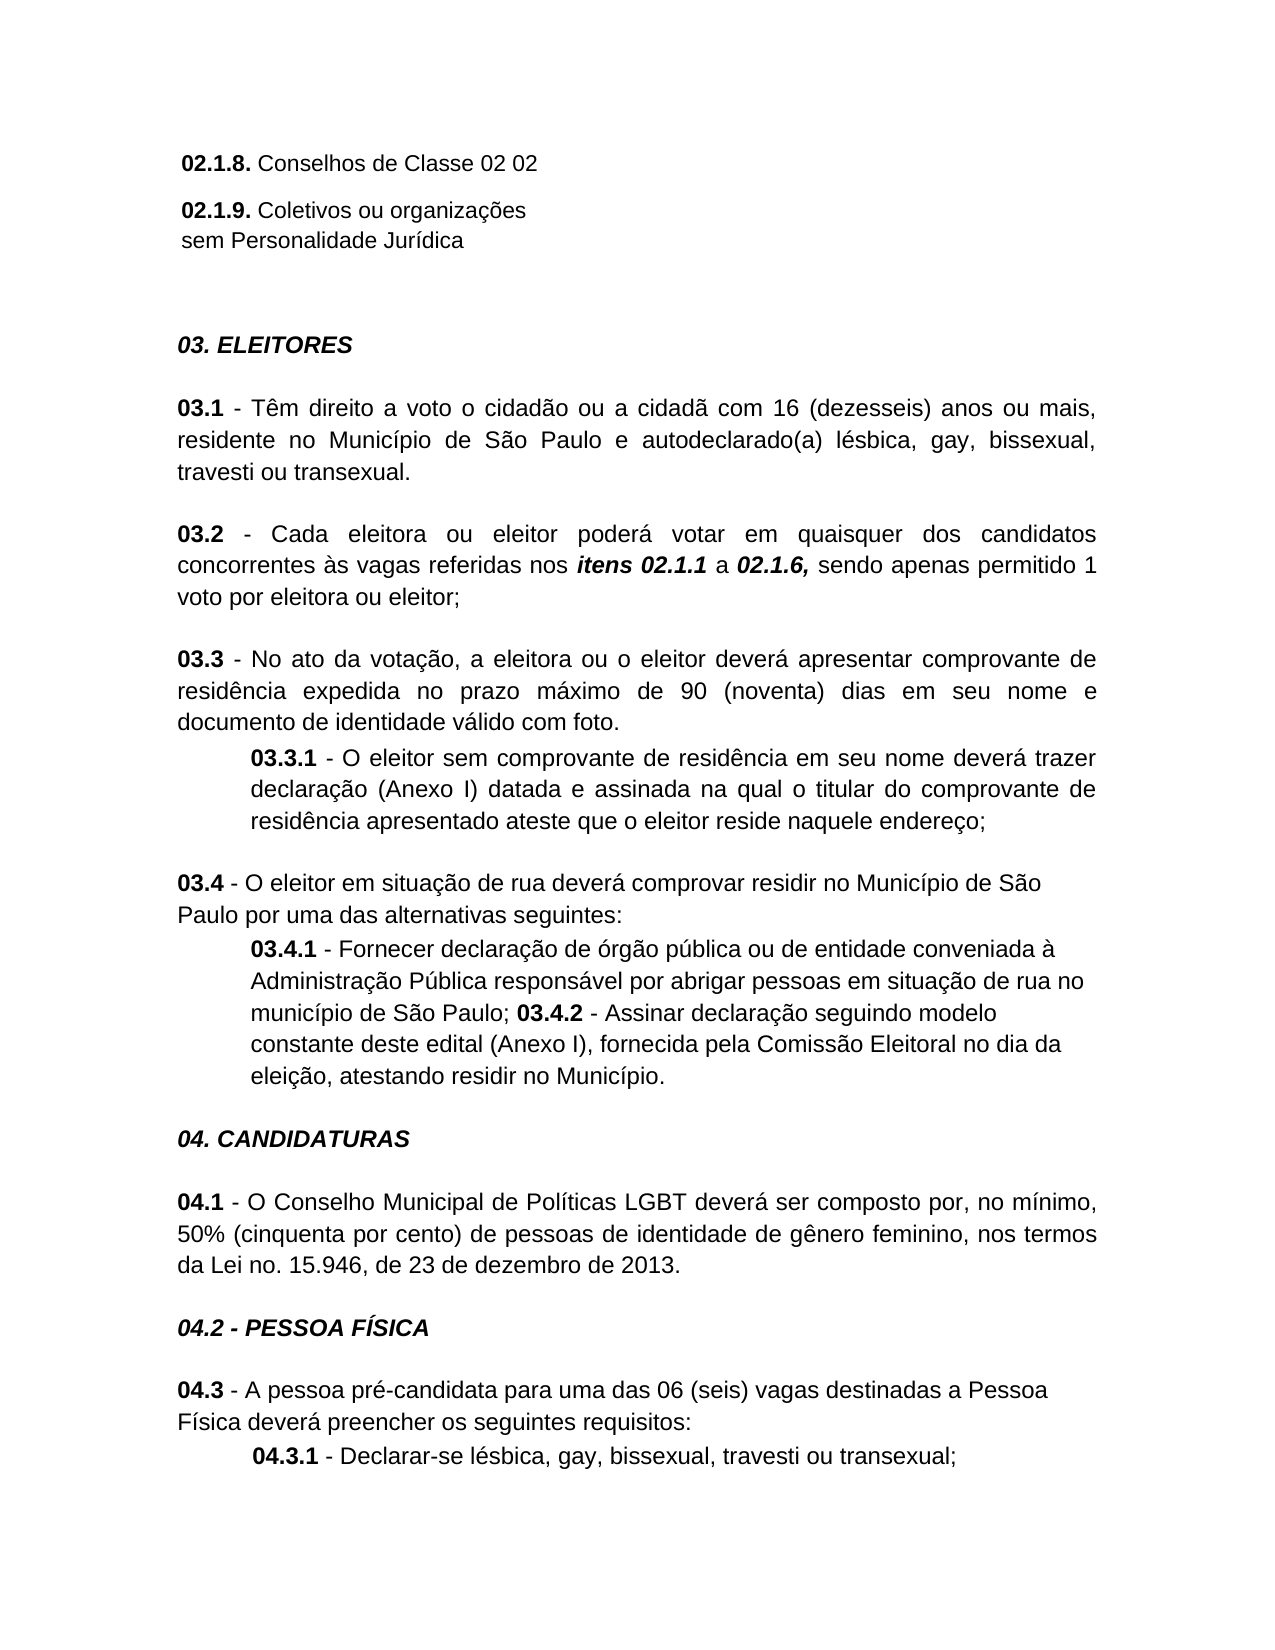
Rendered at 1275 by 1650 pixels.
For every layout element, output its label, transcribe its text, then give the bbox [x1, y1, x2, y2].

text 04.3.1 - Declarar-se lésbica, gay, bissexual, travesti ou transexual; [252, 1442, 1024, 1470]
text 03.3 - No ato da votação, a eleitora ou o eleitor deverá apresentar comprovante de residência expedida no prazo máximo de 90 (noventa) dias em seu nome e documento de identidade válido com foto. [177, 645, 1098, 736]
text 03. ELEITORES [177, 331, 387, 359]
text 01 01 [637, 197, 904, 223]
text 03.3.1 - O eleitor sem comprovante de residência em seu nome deverá trazer declaração (Anexo I) datada e assinada na qual o titular do comprovante de residência apresentado ateste que o eleitor reside naquele endereço; [250, 743, 1098, 834]
text 02.1.8. Conselhos de Classe 02 02 [181, 150, 904, 176]
text 04.2 - PESSOA FÍSICA [177, 1314, 465, 1342]
text 04.1 - O Conselho Municipal de Políticas LGBT deverá ser composto por, no mínimo, 50% (cinquenta por cento) de pessoas de identidade de gênero feminino, nos termos da Lei no. 15.946, de 23 de dezembro de 2013. [177, 1188, 1098, 1279]
text 04. CANDIDATURAS [177, 1125, 446, 1153]
text 03.1 - Têm direito a voto o cidadão ou a cidadã com 16 (dezesseis) anos ou mais, residente no Município de São Paulo e autodeclarado(a) lésbica, gay, bissexual, travesti ou transexual. [177, 394, 1097, 485]
text 02.1.9. Coletivos ou organizações sem Personalidade Jurídica [181, 197, 561, 254]
text 03.4.1 - Fornecer declaração de órgão pública ou de entidade conveniada à Administração Pública responsável por abrigar pessoas em situação de rua no município de São Paulo; 03.4.2 - Assinar declaração seguindo modelo constante deste edital (Anexo I), fornecida pela Comissão Eleitoral no dia da eleição, atestando residir no Município. [250, 935, 1098, 1089]
text 03.2 - Cada eleitora ou eleitor poderá votar em quaisquer dos candidatos concorrentes às vagas referidas nos itens 02.1.1 a 02.1.6, sendo apenas permitido 1 voto por eleitora ou eleitor; [177, 519, 1098, 611]
text 03.4 - O eleitor em situação de rua deverá comprovar residir no Município de São Paulo por uma das alternativas seguintes: [177, 869, 1097, 928]
text 04.3 - A pessoa pré-candidata para uma das 06 (seis) vagas destinadas a Pessoa Física deverá preencher os seguintes requisitos: [177, 1376, 1098, 1435]
